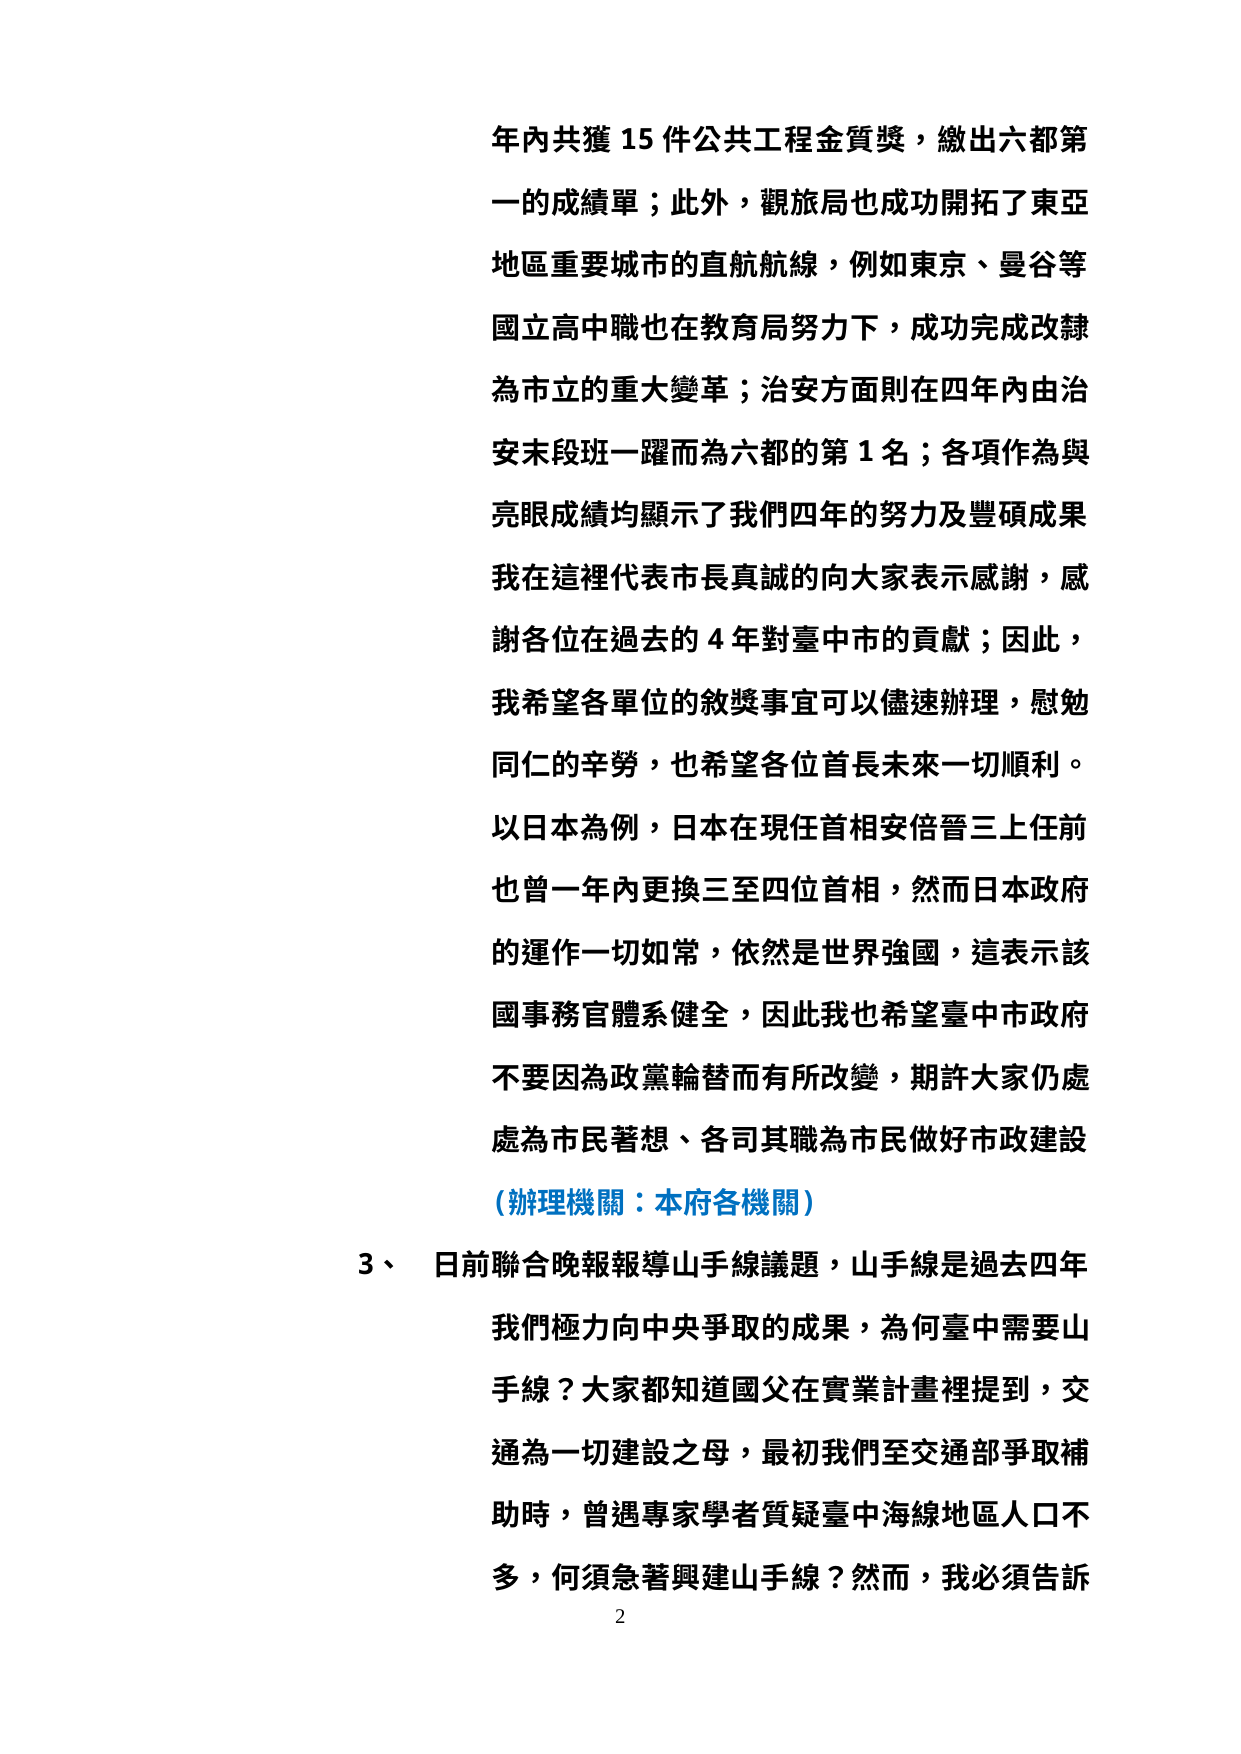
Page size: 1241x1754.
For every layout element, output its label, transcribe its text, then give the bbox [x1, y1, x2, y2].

list 日前聯合晚報報導山手線議題，山手線是過去四年我們極力向中央爭取的成果，為何臺中需要山手線？大家都知道國父在實業計畫裡提到，交通為一切建設之母，最初我們至交通部爭取補助時，曾遇專家學者質疑臺中海線地區人口不多，何須急著興建山手線？然而，我必須告訴 [357, 1221, 1090, 1596]
list 臺中成為臺灣第二大城市，是大家共同的成就，此外，臺中這4年也創下許多前所未見的好成績，例如11月28日公布的107年公共工程金質獎獲獎名單出爐，本府一舉拿下6個金質獎，4年內共獲15件公共工程金質獎，繳出六都第一的成績單；此外，觀旅局也成功開拓了東亞地區重要城市的直航航線，例如東京、曼谷等；國立高中職也在教育局努力下，成功完成改隸為市立的重大變革；治安方面則在四年內由治安末段班一躍而為六都的第1名；各項作為與亮眼成績均顯示了我們四年的努力及豐碩成果，我在這裡代表市長真誠的向大家表示感謝，感謝各位在過去的4年對臺中市的貢獻；因此，我希望各單位的敘獎事宜可以儘速辦理，慰勉同仁的辛勞，也希望各位首長未來一切順利。以日本為例，日本在現任首相安倍晉三上任前，也曾一年內更換三至四位首相，然而日本政府的運作一切如常，依然是世界強國，這表示該國事務官體系健全，因此我也希望臺中市政府不要因為政黨輪替而有所改變，期許大家仍處處為市民著想、各司其職為市民做好市政建設。(辦理機關：本府各機關) [357, 96, 1090, 1221]
